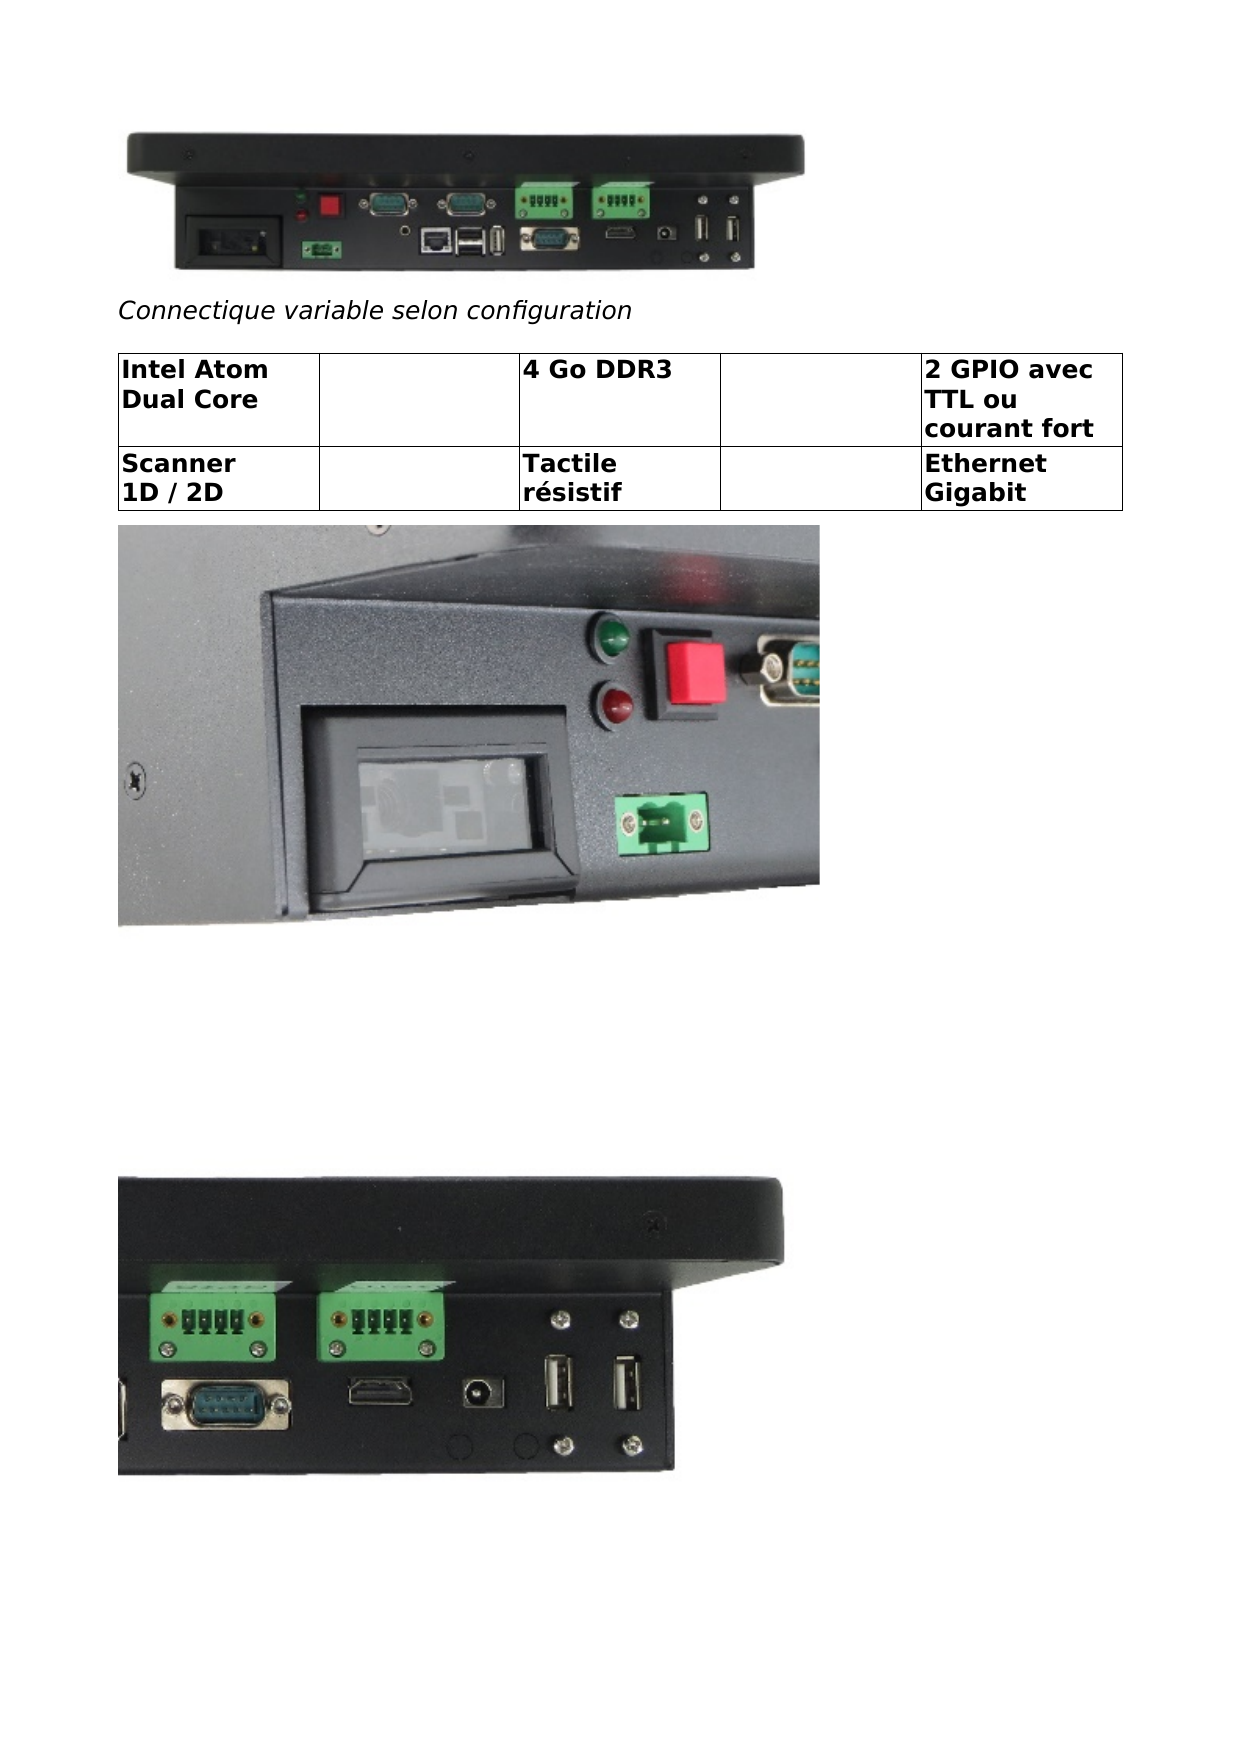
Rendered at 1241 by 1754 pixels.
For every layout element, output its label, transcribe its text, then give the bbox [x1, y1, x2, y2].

table_header [721, 354, 921, 446]
picture [118, 118, 822, 284]
table_header Intel Atom Dual Core [119, 354, 319, 446]
picture [118, 525, 820, 1051]
table_cell [721, 447, 921, 510]
picture [118, 1056, 822, 1560]
table_cell Ethernet Gigabit [922, 447, 1122, 510]
table_cell [320, 447, 519, 510]
table_cell Scanner 1D / 2D [119, 447, 319, 510]
table_header [320, 354, 519, 446]
table_header 4 Go DDR3 [520, 354, 720, 446]
table_cell Tactile résistif [520, 447, 720, 510]
table_header 2 GPIO avec TTL ou courant fort [922, 354, 1122, 446]
text Connectique variable selon configuration [118, 296, 1122, 325]
